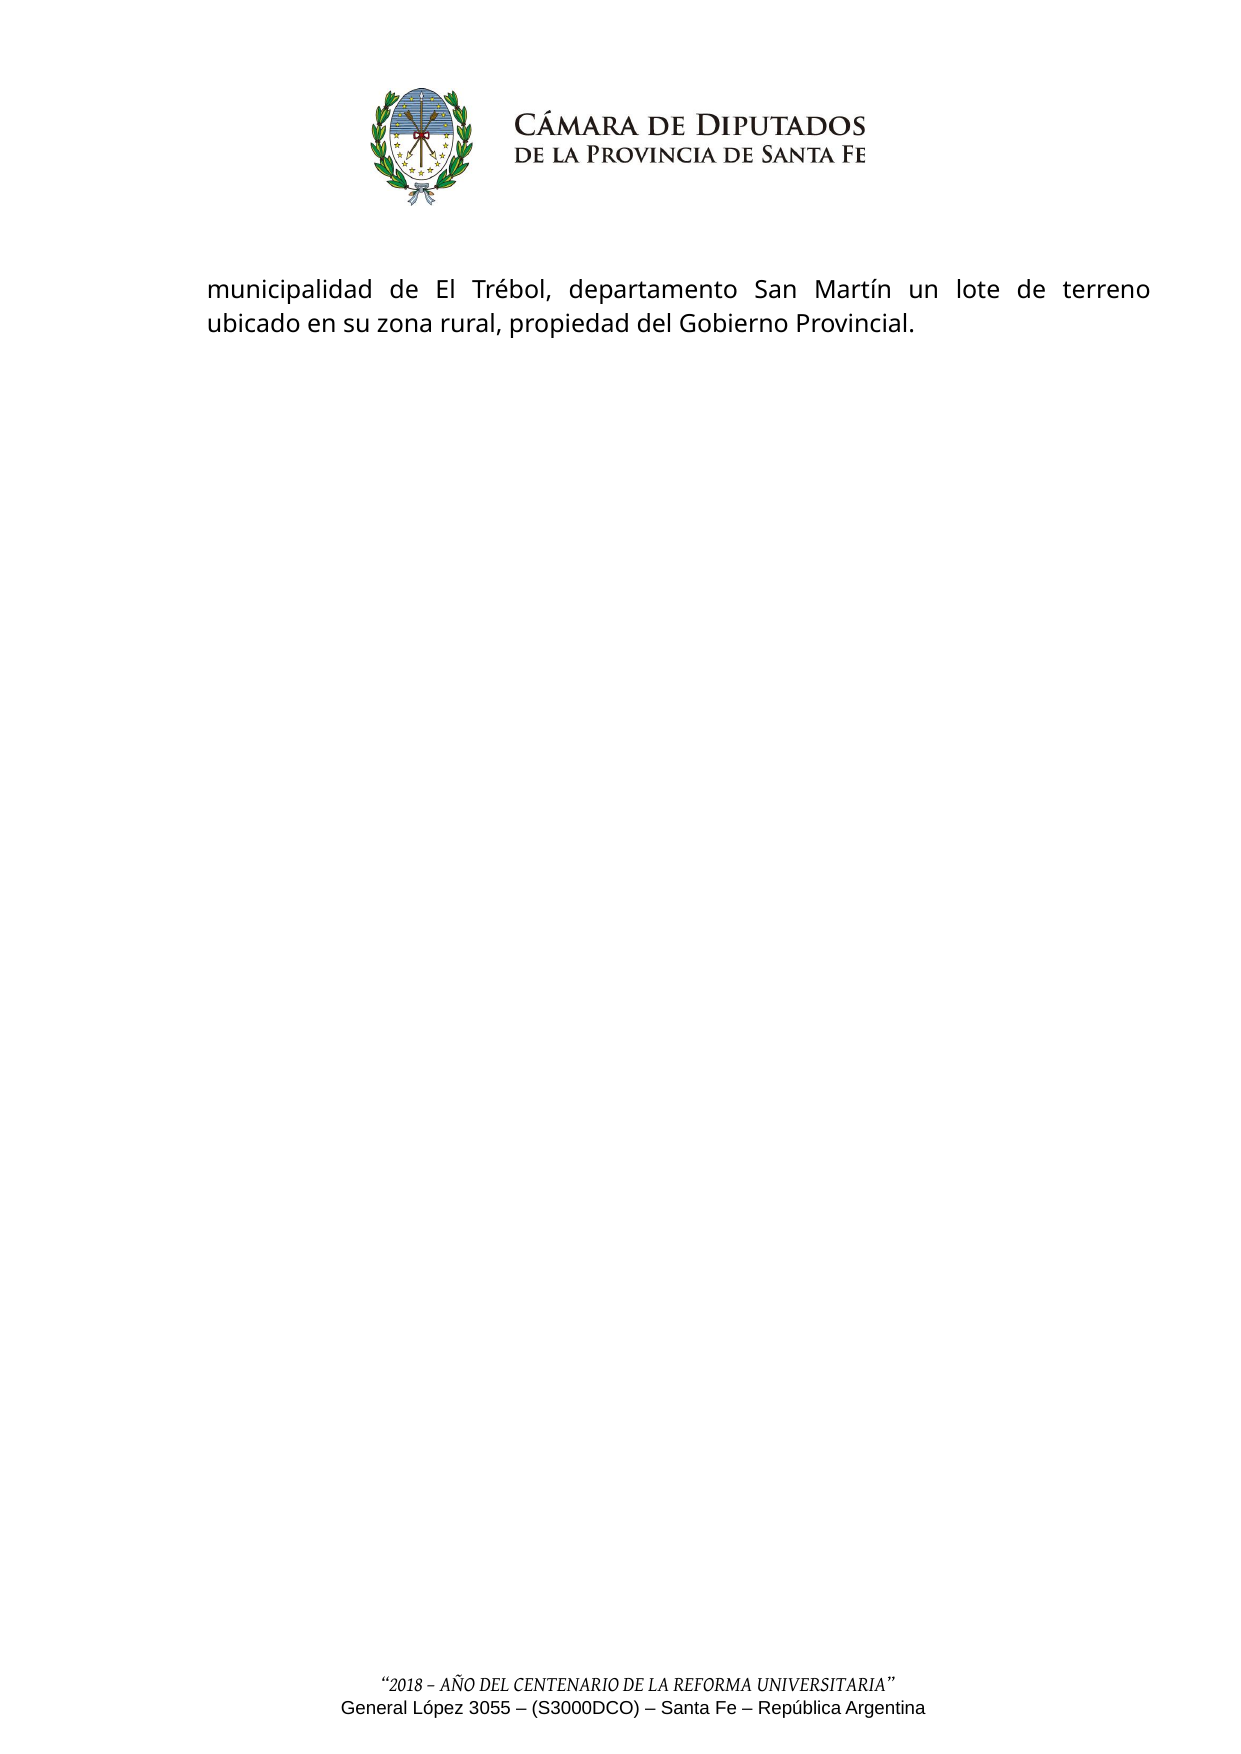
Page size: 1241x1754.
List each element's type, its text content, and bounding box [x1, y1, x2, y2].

picture [370, 88, 866, 210]
text municipalidad de El Trébol, departamento San Martín un lote de terreno ubicado en su zona rural, propiedad del Gobierno Provincial. [207, 272, 1152, 340]
